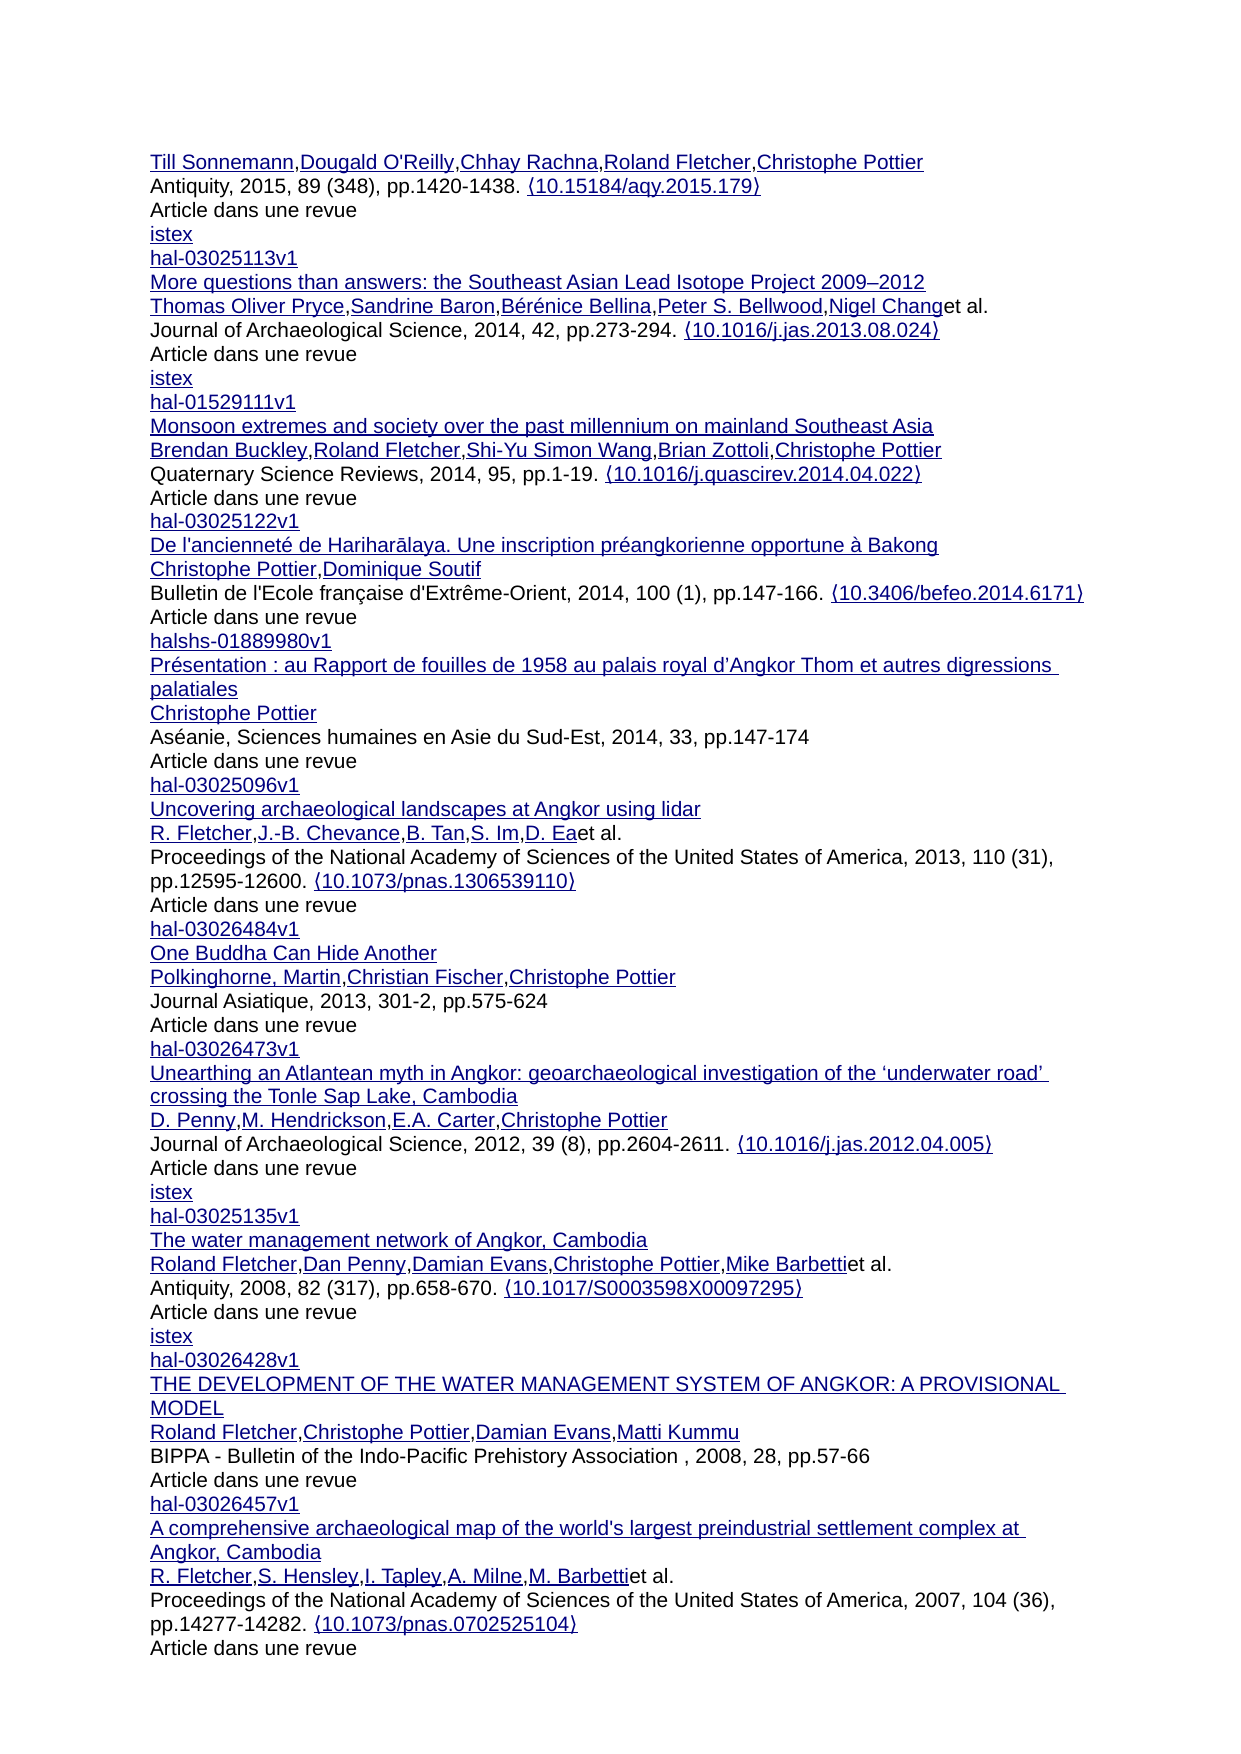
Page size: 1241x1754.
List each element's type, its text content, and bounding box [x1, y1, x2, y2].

table_cell One Buddha Can Hide Another Polkinghorne, Martin,Christian Fischer,Christophe Pottier Journal Asiatique, 2013, 301-2, pp.575-624 Article dans une revue hal-03026473v1 [150, 941, 1090, 1060]
table_cell The water management network of Angkor, Cambodia Roland Fletcher,Dan Penny,Damian Evans,Christophe Pottier,Mike Barbettiet al. Antiquity, 2008, 82 (317), pp.658-670. ⟨10.1017/S0003598X00097295⟩ Article dans une revue istex hal-03026428v1 [150, 1228, 1090, 1372]
table_cell Uncovering archaeological landscapes at Angkor using lidar R. Fletcher,J.-B. Chevance,B. Tan,S. Im,D. Eaet al. Proceedings of the National Academy of Sciences of the United States of America, 2013, 110 (31), pp.12595-12600. ⟨10.1073/pnas.1306539110⟩ Article dans une revue hal-03026484v1 [150, 797, 1090, 941]
table_cell Présentation : au Rapport de fouilles de 1958 au palais royal d’Angkor Thom et autres digressions palatiales Christophe Pottier Aséanie, Sciences humaines en Asie du Sud-Est, 2014, 33, pp.147-174 Article dans une revue hal-03025096v1 [150, 653, 1090, 797]
table_cell Monsoon extremes and society over the past millennium on mainland Southeast Asia Brendan Buckley,Roland Fletcher,Shi-Yu Simon Wang,Brian Zottoli,Christophe Pottier Quaternary Science Reviews, 2014, 95, pp.1-19. ⟨10.1016/j.quascirev.2014.04.022⟩ Article dans une revue hal-03025122v1 [150, 414, 1090, 533]
table_cell Unearthing an Atlantean myth in Angkor: geoarchaeological investigation of the ‘underwater road’ crossing the Tonle Sap Lake, Cambodia D. Penny,M. Hendrickson,E.A. Carter,Christophe Pottier Journal of Archaeological Science, 2012, 39 (8), pp.2604-2611. ⟨10.1016/j.jas.2012.04.005⟩ Article dans une revue istex hal-03025135v1 [150, 1060, 1090, 1228]
table_cell THE DEVELOPMENT OF THE WATER MANAGEMENT SYSTEM OF ANGKOR: A PROVISIONAL MODEL Roland Fletcher,Christophe Pottier,Damian Evans,Matti Kummu BIPPA - Bulletin of the Indo-Pacific Prehistory Association , 2008, 28, pp.57-66 Article dans une revue hal-03026457v1 [150, 1372, 1090, 1516]
table_cell More questions than answers: the Southeast Asian Lead Isotope Project 2009–2012 Thomas Oliver Pryce,Sandrine Baron,Bérénice Bellina,Peter S. Bellwood,Nigel Changet al. Journal of Archaeological Science, 2014, 42, pp.273-294. ⟨10.1016/j.jas.2013.08.024⟩ Article dans une revue istex hal-01529111v1 [150, 270, 1090, 413]
table_cell A comprehensive archaeological map of the world's largest preindustrial settlement complex at Angkor, Cambodia R. Fletcher,S. Hensley,I. Tapley,A. Milne,M. Barbettiet al. Proceedings of the National Academy of Sciences of the United States of America, 2007, 104 (36), pp.14277-14282. ⟨10.1073/pnas.0702525104⟩ Article dans une revue [150, 1516, 1090, 1659]
table_cell Till Sonnemann,Dougald O'Reilly,Chhay Rachna,Roland Fletcher,Christophe Pottier Antiquity, 2015, 89 (348), pp.1420-1438. ⟨10.15184/aqy.2015.179⟩ Article dans une revue istex hal-03025113v1 [150, 150, 1090, 270]
table_cell De l'ancienneté de Hariharālaya. Une inscription préangkorienne opportune à Bakong Christophe Pottier,Dominique Soutif Bulletin de l'Ecole française d'Extrême-Orient, 2014, 100 (1), pp.147-166. ⟨10.3406/befeo.2014.6171⟩ Article dans une revue halshs-01889980v1 [150, 533, 1090, 653]
